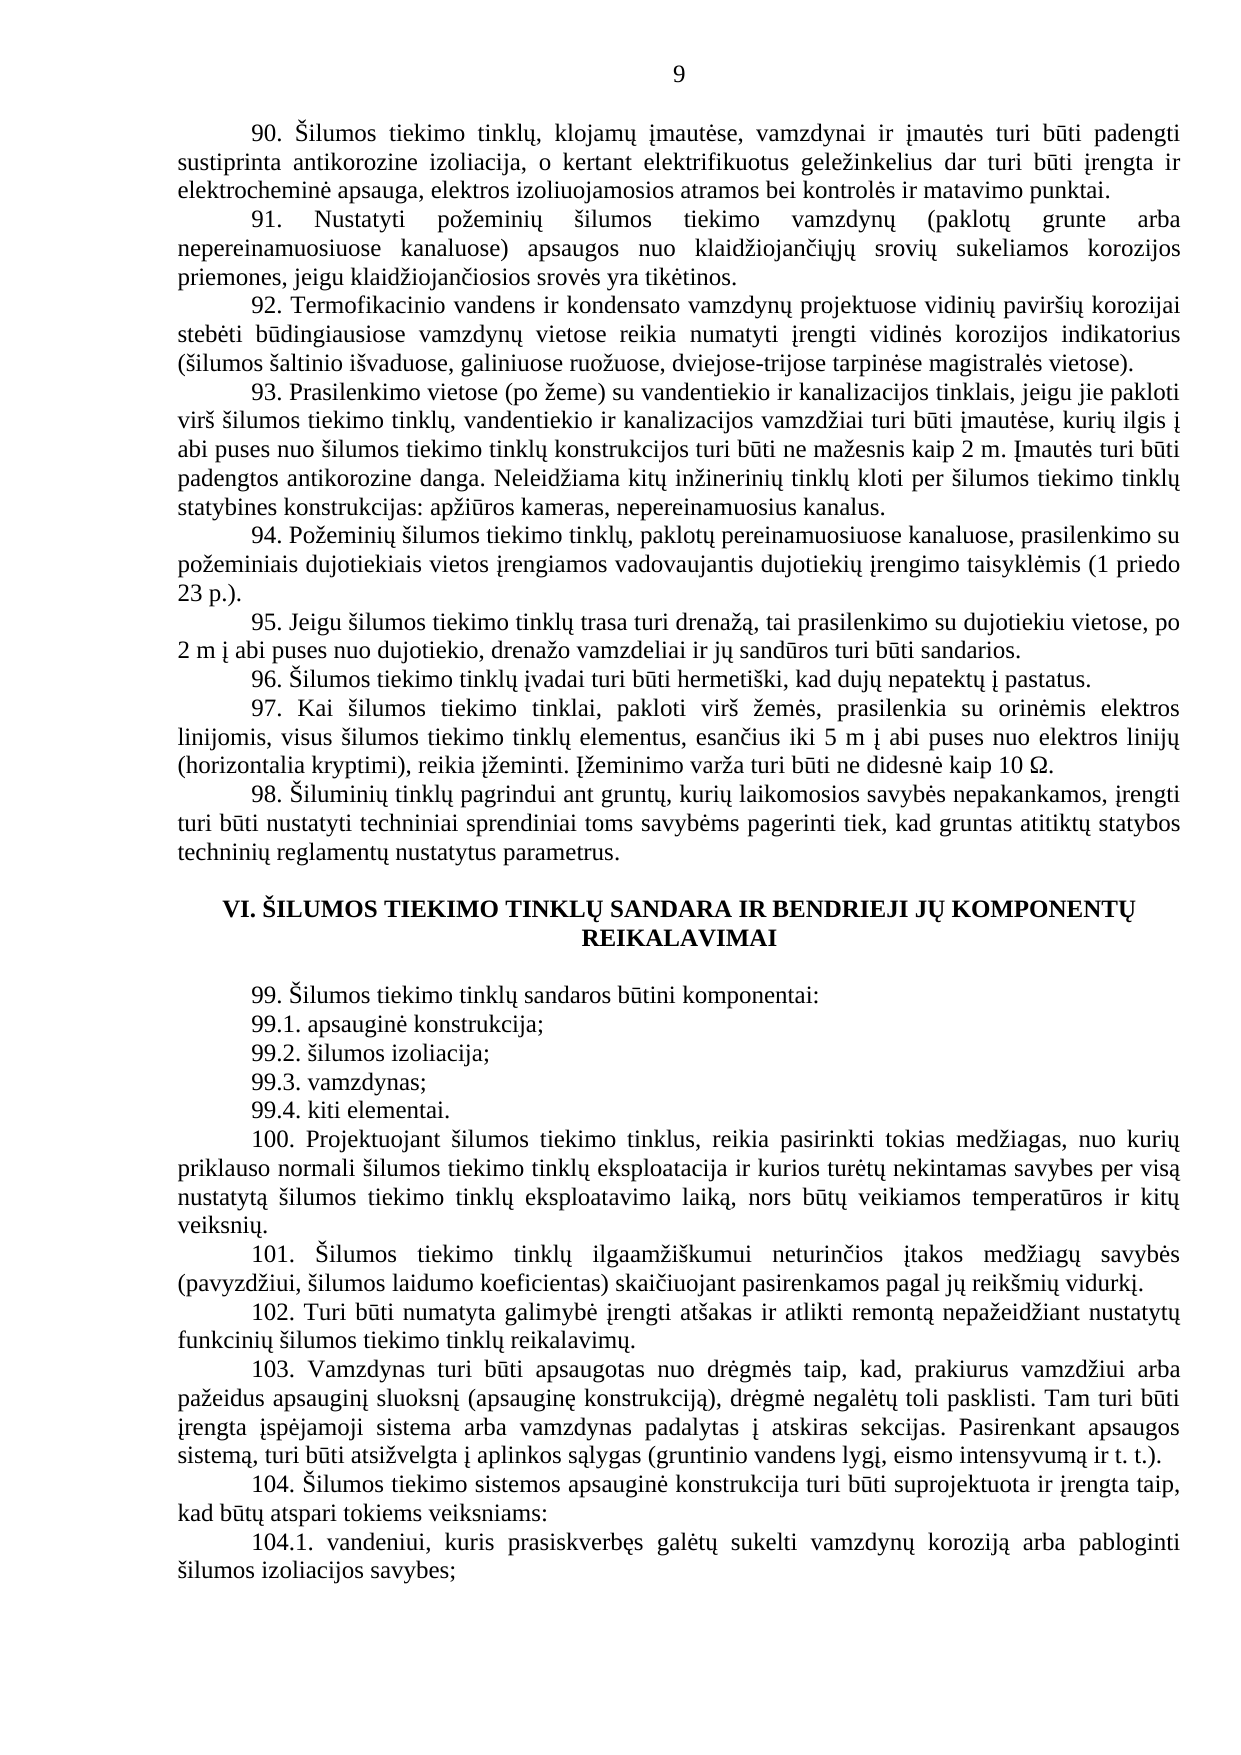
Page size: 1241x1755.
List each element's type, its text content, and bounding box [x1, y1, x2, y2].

text 90. Šilumos tiekimo tinklų, klojamų įmautėse, vamzdynai ir įmautės turi būti padengti sustiprinta antikorozine izoliacija, o kertant elektrifikuotus geležinkelius dar turi būti įrengta ir elektrocheminė apsauga, elektros izoliuojamosios atramos bei kontrolės ir matavimo punktai. [177, 118, 1181, 204]
text 104.1. vandeniui, kuris prasiskverbęs galėtų sukelti vamzdynų koroziją arba pabloginti šilumos izoliacijos savybes; [177, 1527, 1181, 1584]
text 98. Šiluminių tinklų pagrindui ant gruntų, kurių laikomosios savybės nepakankamos, įrengti turi būti nustatyti techniniai sprendiniai toms savybėms pagerinti tiek, kad gruntas atitiktų statybos techninių reglamentų nustatytus parametrus. [177, 779, 1181, 866]
text 99.2. šilumos izoliacija; [177, 1038, 1181, 1067]
text 95. Jeigu šilumos tiekimo tinklų trasa turi drenažą, tai prasilenkimo su dujotiekiu vietose, po 2 m į abi puses nuo dujotiekio, drenažo vamzdeliai ir jų sandūros turi būti sandarios. [177, 607, 1181, 664]
text 96. Šilumos tiekimo tinklų įvadai turi būti hermetiški, kad dujų nepatektų į pastatus. [177, 664, 1181, 693]
text 99.3. vamzdynas; [177, 1067, 1181, 1096]
text 92. Termofikacinio vandens ir kondensato vamzdynų projektuose vidinių paviršių korozijai stebėti būdingiausiose vamzdynų vietose reikia numatyti įrengti vidinės korozijos indikatorius (šilumos šaltinio išvaduose, galiniuose ruožuose, dviejose-trijose tarpinėse magistralės vietose). [177, 291, 1181, 377]
text 97. Kai šilumos tiekimo tinklai, pakloti virš žemės, prasilenkia su orinėmis elektros linijomis, visus šilumos tiekimo tinklų elementus, esančius iki 5 m į abi puses nuo elektros linijų (horizontalia kryptimi), reikia įžeminti. Įžeminimo varža turi būti ne didesnė kaip 10 Ω. [177, 693, 1181, 779]
text 93. Prasilenkimo vietose (po žeme) su vandentiekio ir kanalizacijos tinklais, jeigu jie pakloti virš šilumos tiekimo tinklų, vandentiekio ir kanalizacijos vamzdžiai turi būti įmautėse, kurių ilgis į abi puses nuo šilumos tiekimo tinklų konstrukcijos turi būti ne mažesnis kaip 2 m. Įmautės turi būti padengtos antikorozine danga. Neleidžiama kitų inžinerinių tinklų kloti per šilumos tiekimo tinklų statybines konstrukcijas: apžiūros kameras, nepereinamuosius kanalus. [177, 377, 1181, 521]
text 103. Vamzdynas turi būti apsaugotas nuo drėgmės taip, kad, prakiurus vamzdžiui arba pažeidus apsauginį sluoksnį (apsauginę konstrukciją), drėgmė negalėtų toli pasklisti. Tam turi būti įrengta įspėjamoji sistema arba vamzdynas padalytas į atskiras sekcijas. Pasirenkant apsaugos sistemą, turi būti atsižvelgta į aplinkos sąlygas (gruntinio vandens lygį, eismo intensyvumą ir t. t.). [177, 1354, 1181, 1469]
text 104. Šilumos tiekimo sistemos apsauginė konstrukcija turi būti suprojektuota ir įrengta taip, kad būtų atspari tokiems veiksniams: [177, 1469, 1181, 1527]
text VI. ŠILUMOS TIEKIMO TINKLŲ SANDARA IR BENDRIEJI JŲ KOMPONENTŲ REIKALAVIMAI [177, 894, 1181, 952]
text 100. Projektuojant šilumos tiekimo tinklus, reikia pasirinkti tokias medžiagas, nuo kurių priklauso normali šilumos tiekimo tinklų eksploatacija ir kurios turėtų nekintamas savybes per visą nustatytą šilumos tiekimo tinklų eksploatavimo laiką, nors būtų veikiamos temperatūros ir kitų veiksnių. [177, 1124, 1181, 1239]
text 94. Požeminių šilumos tiekimo tinklų, paklotų pereinamuosiuose kanaluose, prasilenkimo su požeminiais dujotiekiais vietos įrengiamos vadovaujantis dujotiekių įrengimo taisyklėmis (1 priedo 23 p.). [177, 521, 1181, 607]
text 91. Nustatyti požeminių šilumos tiekimo vamzdynų (paklotų grunte arba nepereinamuosiuose kanaluose) apsaugos nuo klaidžiojančiųjų srovių sukeliamos korozijos priemones, jeigu klaidžiojančiosios srovės yra tikėtinos. [177, 204, 1181, 291]
text 99. Šilumos tiekimo tinklų sandaros būtini komponentai: [177, 981, 1181, 1009]
text 99.1. apsauginė konstrukcija; [177, 1009, 1181, 1038]
text 102. Turi būti numatyta galimybė įrengti atšakas ir atlikti remontą nepažeidžiant nustatytų funkcinių šilumos tiekimo tinklų reikalavimų. [177, 1297, 1181, 1354]
text 101. Šilumos tiekimo tinklų ilgaamžiškumui neturinčios įtakos medžiagų savybės (pavyzdžiui, šilumos laidumo koeficientas) skaičiuojant pasirenkamos pagal jų reikšmių vidurkį. [177, 1239, 1181, 1297]
text 99.4. kiti elementai. [177, 1096, 1181, 1124]
